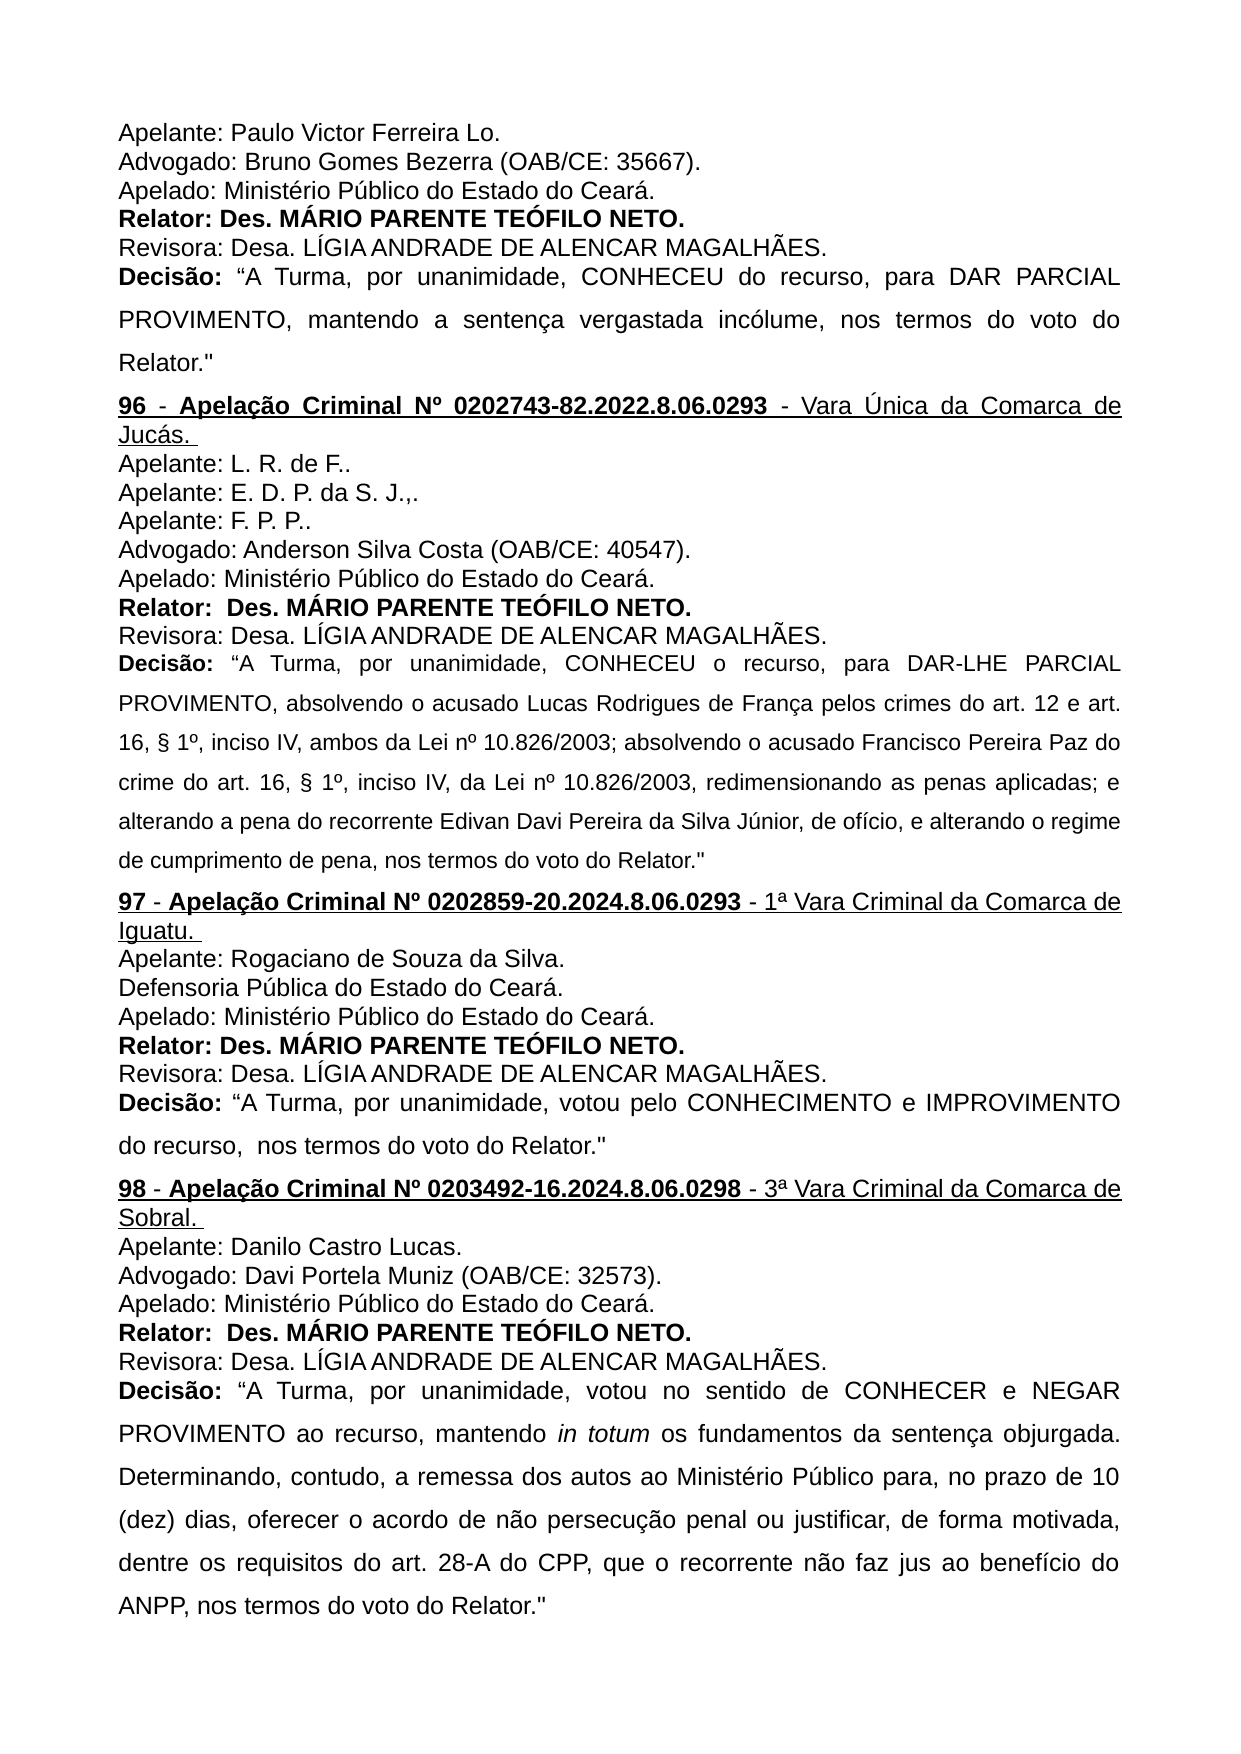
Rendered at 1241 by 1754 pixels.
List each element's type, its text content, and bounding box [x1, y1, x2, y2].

text Relator: Des. MÁRIO PARENTE TEÓFILO NETO. [118, 592, 1122, 621]
text Iguatu. [118, 913, 1122, 944]
text Jucás. [118, 418, 1122, 449]
text Apelado: Ministério Público do Estado do Ceará. [118, 176, 1122, 204]
text 96 - Apelação Criminal Nº 0202743-82.2022.8.06.0293 - Vara Única da Comarca de [118, 391, 1122, 416]
text Decisão: “A Turma, por unanimidade, votou pelo CONHECIMENTO e IMPROVIMENTO do recurso, nos termos do voto do Relator." [118, 1088, 1122, 1160]
text Sobral. [118, 1201, 1122, 1232]
text Decisão: “A Turma, por unanimidade, CONHECEU o recurso, para DAR-LHE PARCIAL PROVIMENTO, absolvendo o acusado Lucas Rodrigues de França pelos crimes do art. 12 e art. 16, § 1º, inciso IV, ambos da Lei nº 10.826/2003; absolvendo o acusado Francisco Pereira Paz do crime do art. 16, § 1º, inciso IV, da Lei nº 10.826/2003, redimensionando as penas aplicadas; e alterando a pena do recorrente Edivan Davi Pereira da Silva Júnior, de ofício, e alterando o regime de cumprimento de pena, nos termos do voto do Relator." [118, 650, 1122, 874]
text Apelante: Danilo Castro Lucas. [118, 1232, 1122, 1261]
text Relator: Des. MÁRIO PARENTE TEÓFILO NETO. [118, 1318, 1122, 1347]
text Apelante: Rogaciano de Souza da Silva. [118, 944, 1122, 973]
text Relator: Des. MÁRIO PARENTE TEÓFILO NETO. [118, 1031, 1122, 1059]
text Apelado: Ministério Público do Estado do Ceará. [118, 564, 1122, 592]
text Apelante: E. D. P. da S. J.,. [118, 477, 1122, 506]
text Advogado: Davi Portela Muniz (OAB/CE: 32573). [118, 1261, 1122, 1289]
text Apelado: Ministério Público do Estado do Ceará. [118, 1002, 1122, 1031]
text Revisora: Desa. LÍGIA ANDRADE DE ALENCAR MAGALHÃES. [118, 1059, 1122, 1088]
text Apelante: Paulo Victor Ferreira Lo. [118, 118, 1122, 147]
text Apelante: F. P. P.. [118, 506, 1122, 535]
text Advogado: Anderson Silva Costa (OAB/CE: 40547). [118, 535, 1122, 564]
text Revisora: Desa. LÍGIA ANDRADE DE ALENCAR MAGALHÃES. [118, 233, 1122, 262]
text Revisora: Desa. LÍGIA ANDRADE DE ALENCAR MAGALHÃES. [118, 621, 1122, 650]
text Decisão: “A Turma, por unanimidade, CONHECEU do recurso, para DAR PARCIAL PROVIMENTO, mantendo a sentença vergastada incólume, nos termos do voto do Relator." [118, 262, 1122, 377]
text Revisora: Desa. LÍGIA ANDRADE DE ALENCAR MAGALHÃES. [118, 1347, 1122, 1376]
text 98 - Apelação Criminal Nº 0203492-16.2024.8.06.0298 - 3ª Vara Criminal da Comarca de [118, 1174, 1122, 1199]
text Defensoria Pública do Estado do Ceará. [118, 973, 1122, 1002]
text Apelado: Ministério Público do Estado do Ceará. [118, 1289, 1122, 1318]
text 97 - Apelação Criminal Nº 0202859-20.2024.8.06.0293 - 1ª Vara Criminal da Comarca de [118, 887, 1122, 912]
text Decisão: “A Turma, por unanimidade, votou no sentido de CONHECER e NEGAR PROVIMENTO ao recurso, mantendo in totum os fundamentos da sentença objurgada. Determinando, contudo, a remessa dos autos ao Ministério Público para, no prazo de 10 (dez) dias, oferecer o acordo de não persecução penal ou justificar, de forma motivada, dentre os requisitos do art. 28-A do CPP, que o recorrente não faz jus ao benefício do ANPP, nos termos do voto do Relator." [118, 1376, 1122, 1620]
text Relator: Des. MÁRIO PARENTE TEÓFILO NETO. [118, 204, 1122, 233]
text Apelante: L. R. de F.. [118, 449, 1122, 477]
text Advogado: Bruno Gomes Bezerra (OAB/CE: 35667). [118, 147, 1122, 176]
